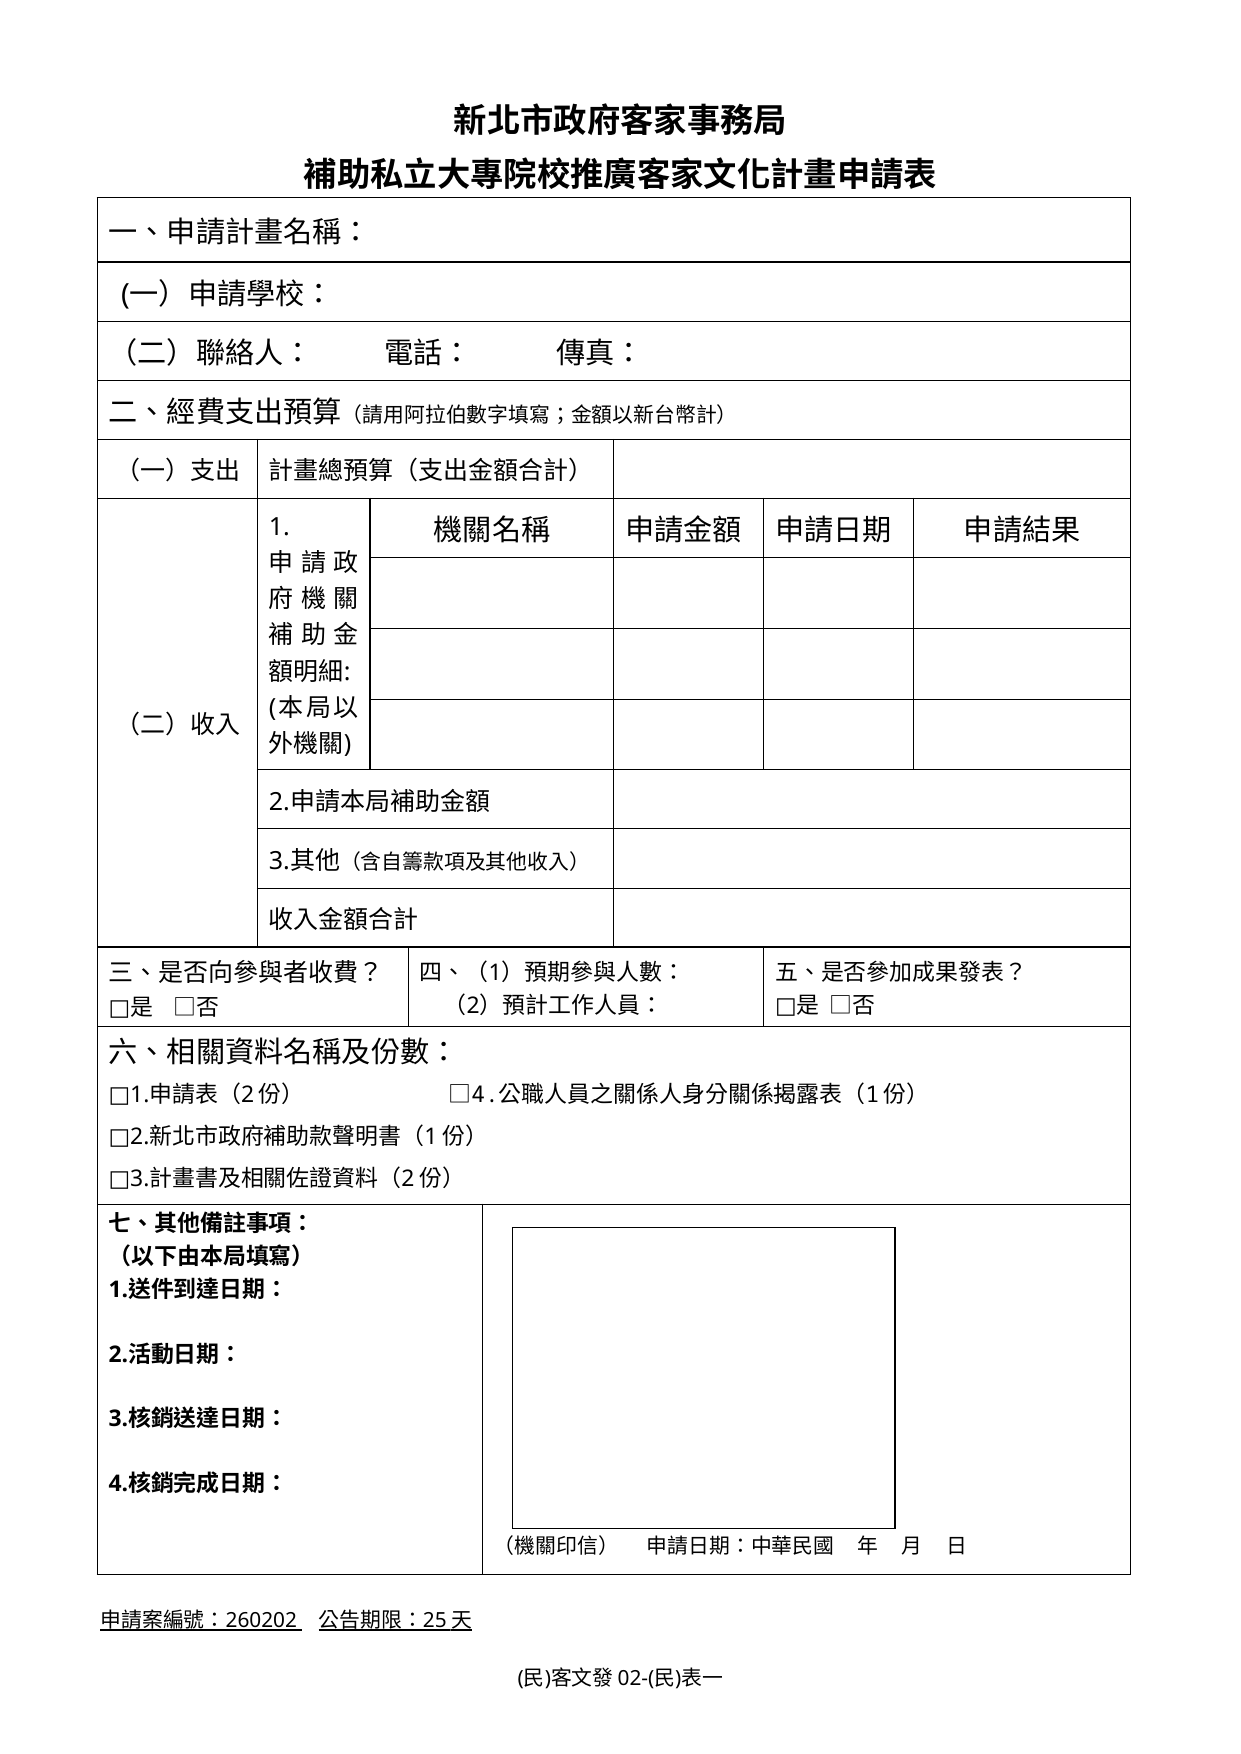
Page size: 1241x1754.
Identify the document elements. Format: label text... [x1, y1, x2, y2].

table_cell [914, 558, 1130, 628]
table_cell 申請金額 [614, 499, 763, 557]
table_cell [614, 770, 1130, 828]
table_cell [614, 558, 763, 628]
table_cell [614, 889, 1130, 946]
table_cell 計畫總預算（支出金額合計） [258, 440, 613, 498]
table_cell [764, 700, 913, 769]
table_cell （二）收入 [98, 499, 257, 946]
table_cell [914, 629, 1130, 698]
table_cell 六、相關資料名稱及份數： □1.申請表（2份） □4.公職人員之關係人身分關係揭露表（1份） □2.新北市政府補助款聲明書（1份） □3.計畫書及相關佐證資料（2份） [98, 1027, 1130, 1203]
table_cell 2.申請本局補助金額 [258, 770, 613, 828]
table_header 一、申請計畫名稱： [98, 198, 1130, 261]
table_cell [614, 629, 763, 698]
table_cell (一）申請學校： [98, 263, 1130, 321]
table_cell 三、是否向參與者收費？ □是 □否 [98, 948, 408, 1026]
table_cell [764, 558, 913, 628]
table_cell 機關名稱 [371, 499, 613, 557]
table_cell [914, 700, 1130, 769]
table_cell [764, 629, 913, 698]
table_cell （機關印信） 申請日期：中華民國 年 月 日 [483, 1205, 1130, 1574]
text 新北市政府客家事務局 [100, 89, 1140, 143]
table_cell [371, 629, 613, 698]
table_cell [371, 700, 613, 769]
table_cell [614, 829, 1130, 887]
table_cell 收入金額合計 [258, 889, 613, 946]
table_cell 申請日期 [764, 499, 913, 557]
table_cell 四、（1）預期參與人數： （2）預計工作人員： [409, 948, 763, 1026]
table_header [513, 1228, 894, 1528]
text 申請案編號：260202 公告期限：25天 [100, 1603, 1140, 1634]
text 補助私立大專院校推廣客家文化計畫申請表 [100, 143, 1140, 197]
table_cell 七、其他備註事項： （以下由本局填寫） 1.送件到達日期： 2.活動日期： 3.核銷送達日期： 4.核銷完成日期： [98, 1205, 482, 1574]
table_cell 1. 申請政府機關補助金額明細: (本局以外機關) [258, 499, 369, 769]
table_cell （一）支出 [98, 440, 257, 498]
table_cell （二）聯絡人： 電話： 傳真： [98, 322, 1130, 379]
table_cell [614, 700, 763, 769]
table_cell 五、是否參加成果發表？ □是 □否 [764, 948, 1130, 1026]
table_cell [371, 558, 613, 628]
table_cell [614, 440, 1130, 498]
table_cell 3.其他（含自籌款項及其他收入） [258, 829, 613, 887]
table_cell 二、經費支出預算（請用阿拉伯數字填寫；金額以新台幣計） [98, 381, 1130, 439]
table_cell 申請結果 [914, 499, 1130, 557]
